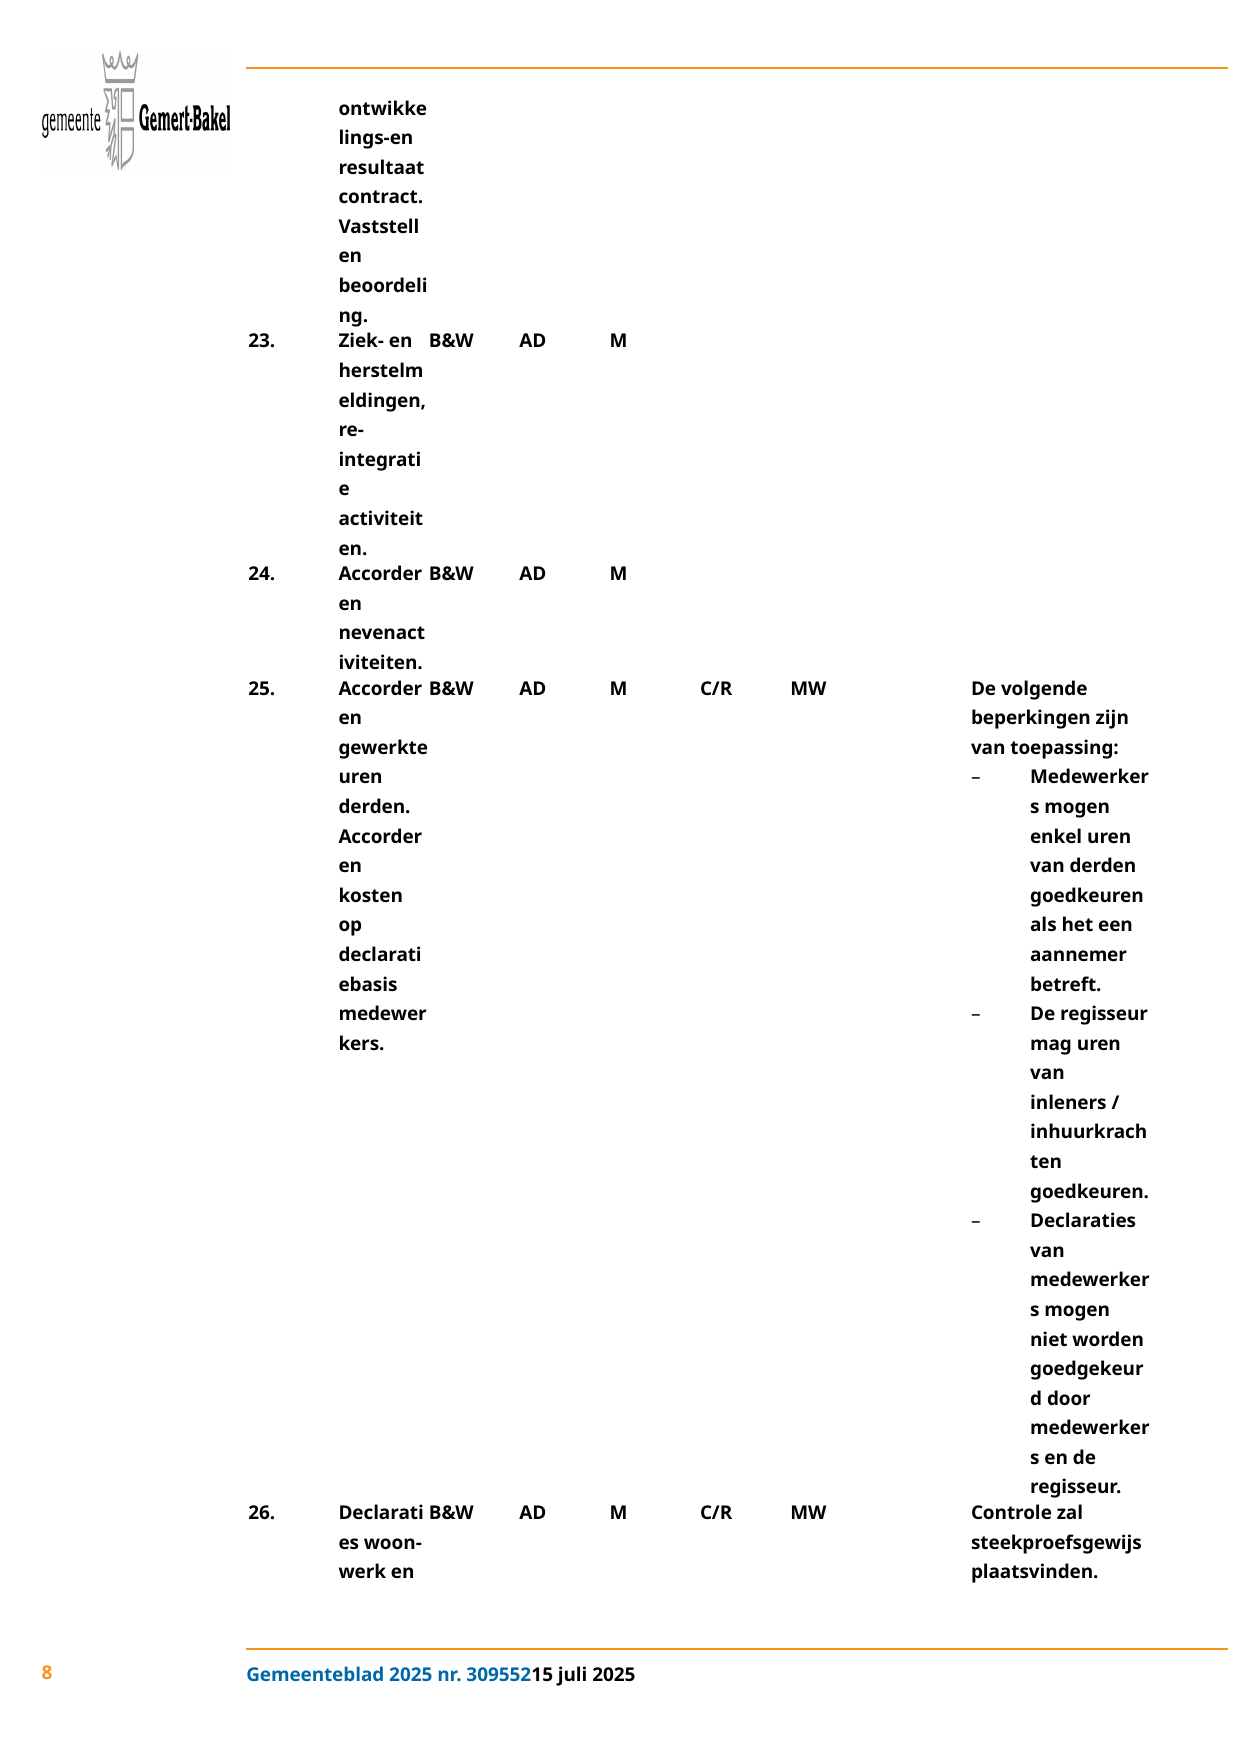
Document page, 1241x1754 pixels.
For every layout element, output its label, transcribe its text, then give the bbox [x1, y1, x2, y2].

table_cell [790, 328, 881, 560]
table_cell [700, 560, 790, 675]
table_cell [971, 560, 1152, 675]
table_cell 23. [248, 328, 338, 560]
table_cell M [609, 328, 700, 560]
picture [41, 47, 231, 172]
table_cell M [609, 1499, 700, 1584]
table_cell [790, 560, 881, 675]
table_cell Declaraties woon-werk en [338, 1499, 429, 1584]
table_cell M [609, 675, 700, 1499]
table_cell [971, 95, 1152, 328]
table_cell AD [519, 560, 609, 675]
table_cell C/R [700, 1499, 790, 1584]
table_cell [881, 560, 971, 675]
table_cell C/R [700, 675, 790, 1499]
table_cell MW [790, 1499, 881, 1584]
table_cell 24. [248, 560, 338, 675]
table_cell [881, 95, 971, 328]
table_cell AD [519, 328, 609, 560]
table_cell Controle zal steekproefsgewijs plaatsvinden. [971, 1499, 1152, 1584]
table_cell Accorderen gewerkte uren derden. Accorderen kosten op declaratiebasis medewerkers. [338, 675, 429, 1499]
table_cell [429, 95, 519, 328]
table_cell 25. [248, 675, 338, 1499]
table_cell 26. [248, 1499, 338, 1584]
table_cell [519, 95, 609, 328]
table_cell B&W [429, 328, 519, 560]
table_cell [881, 1499, 971, 1584]
table_cell De volgende beperkingen zijn van toepassing: Medewerkers mogen enkel uren van derden goedkeuren als het een aannemer betreft. De regisseur mag uren van inleners / inhuurkrachten goedkeuren. Declaraties van medewerkers mogen niet worden goedgekeurd door medewerkers en de regisseur. [971, 675, 1152, 1499]
table_cell Ziek- en herstelmeldingen, re-integratie activiteiten. [338, 328, 429, 560]
table_cell [881, 328, 971, 560]
table_cell [971, 328, 1152, 560]
table_cell [790, 95, 881, 328]
table_cell AD [519, 1499, 609, 1584]
table_cell [700, 95, 790, 328]
table_cell M [609, 560, 700, 675]
table_cell B&W [429, 560, 519, 675]
table_cell [248, 95, 338, 328]
table_cell B&W [429, 675, 519, 1499]
table_cell [700, 328, 790, 560]
table_cell B&W [429, 1499, 519, 1584]
table_cell MW [790, 675, 881, 1499]
table_cell ontwikkelings-en resultaatcontract. Vaststellen beoordeling. [338, 95, 429, 328]
table_cell Accorderen nevenactiviteiten. [338, 560, 429, 675]
table_cell [609, 95, 700, 328]
table_cell [881, 675, 971, 1499]
table_cell AD [519, 675, 609, 1499]
